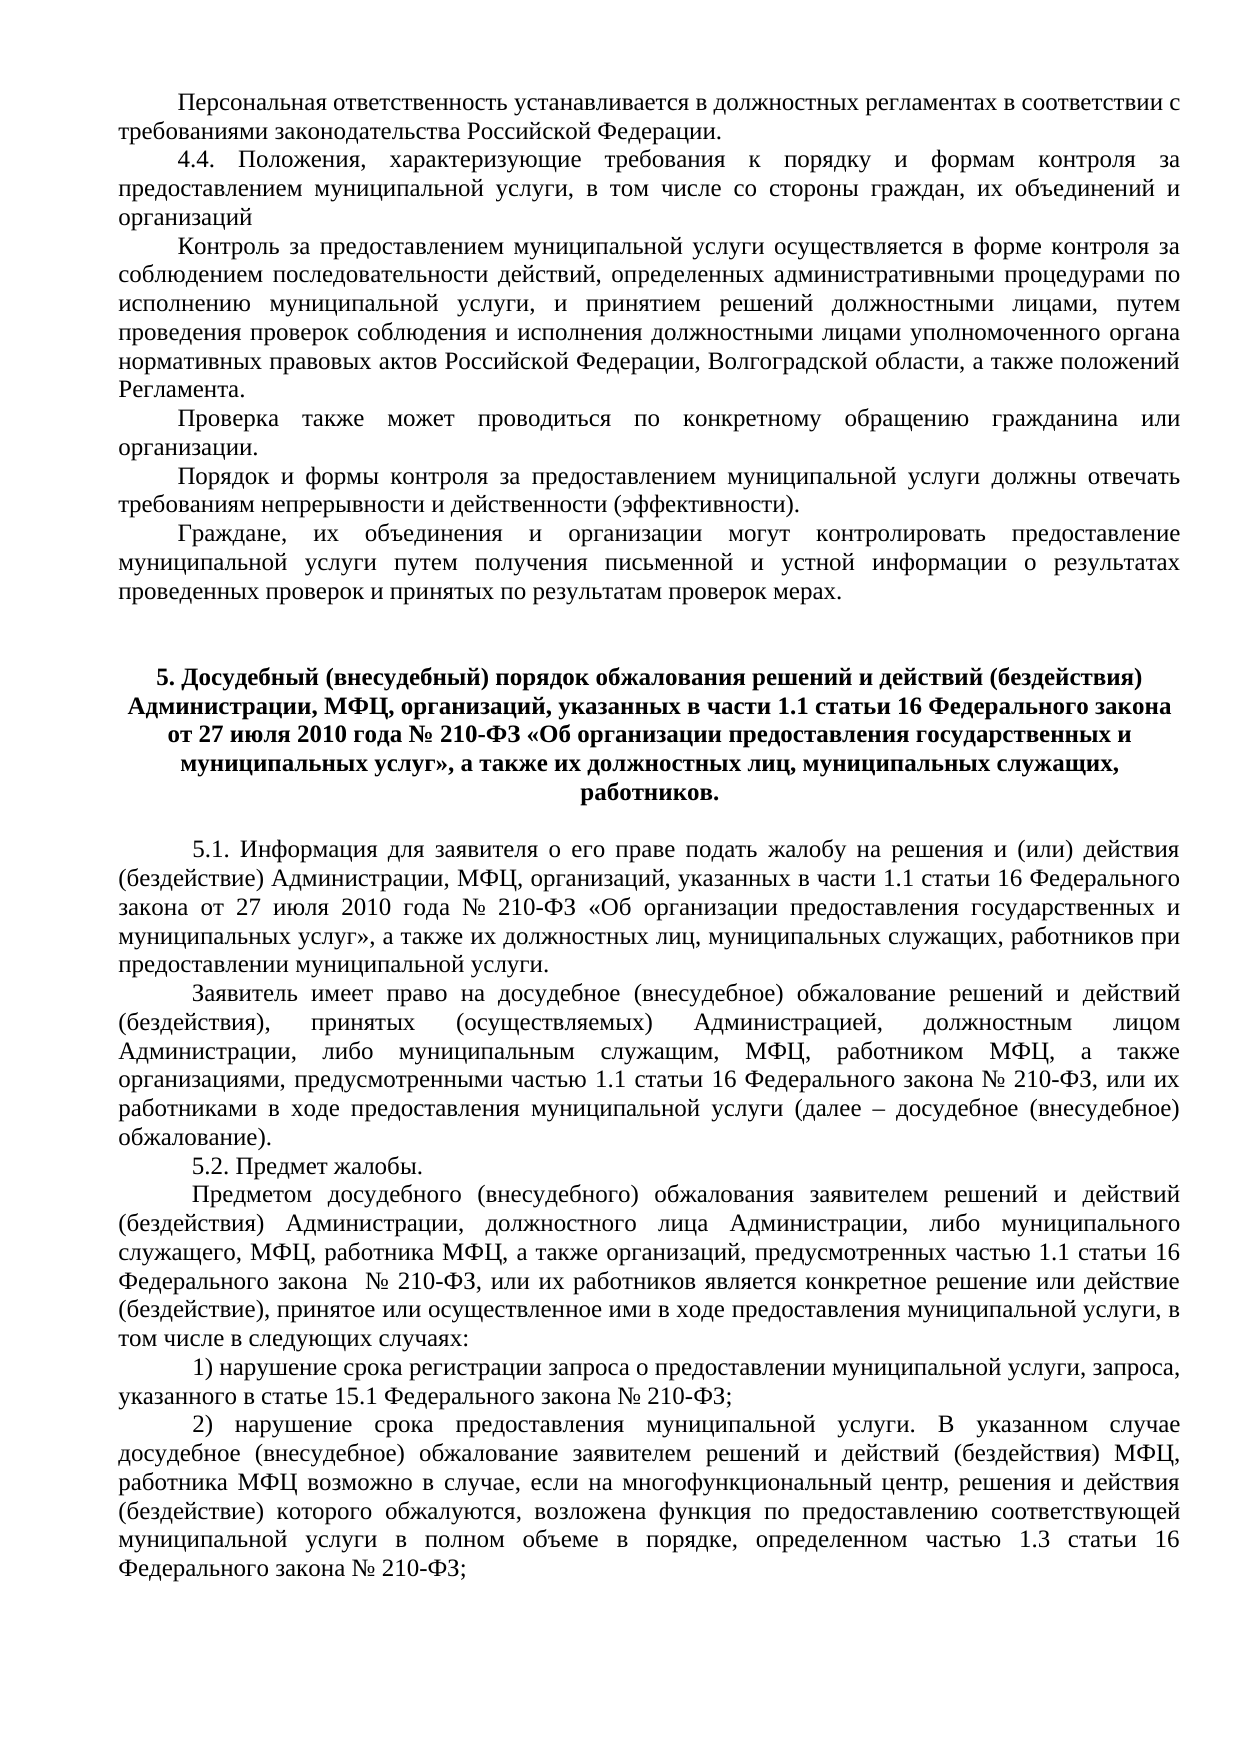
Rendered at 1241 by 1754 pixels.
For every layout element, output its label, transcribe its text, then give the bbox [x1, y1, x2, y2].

text Граждане, их объединения и организации могут контролировать предоставление муниципальной услуги путем получения письменной и устной информации о результатах проведенных проверок и принятых по результатам проверок мерах. [118, 518, 1181, 604]
text Проверка также может проводиться по конкретному обращению гражданина или организации. [118, 403, 1181, 461]
text 1) нарушение срока регистрации запроса о предоставлении муниципальной услуги, запроса, указанного в статье 15.1 Федерального закона № 210-ФЗ; [118, 1352, 1181, 1409]
text 5. Досудебный (внесудебный) порядок обжалования решений и действий (бездействия) Администрации, МФЦ, организаций, указанных в части 1.1 статьи 16 Федерального закона от 27 июля 2010 года № 210-ФЗ «Об организации предоставления государственных и муниципальных услуг», а также их должностных лиц, муниципальных служащих, работников. [118, 662, 1181, 806]
text 2) нарушение срока предоставления муниципальной услуги. В указанном случае досудебное (внесудебное) обжалование заявителем решений и действий (бездействия) МФЦ, работника МФЦ возможно в случае, если на многофункциональный центр, решения и действия (бездействие) которого обжалуются, возложена функция по предоставлению соответствующей муниципальной услуги в полном объеме в порядке, определенном частью 1.3 статьи 16 Федерального закона № 210-ФЗ; [118, 1409, 1181, 1582]
text 4.4. Положения, характеризующие требования к порядку и формам контроля за предоставлением муниципальной услуги, в том числе со стороны граждан, их объединений и организаций [118, 144, 1181, 231]
text 5.1. Информация для заявителя о его праве подать жалобу на решения и (или) действия (бездействие) Администрации, МФЦ, организаций, указанных в части 1.1 статьи 16 Федерального закона от 27 июля 2010 года № 210-ФЗ «Об организации предоставления государственных и муниципальных услуг», а также их должностных лиц, муниципальных служащих, работников при предоставлении муниципальной услуги. [118, 834, 1181, 978]
text Заявитель имеет право на досудебное (внесудебное) обжалование решений и действий (бездействия), принятых (осуществляемых) Администрацией, должностным лицом Администрации, либо муниципальным служащим, МФЦ, работником МФЦ, а также организациями, предусмотренными частью 1.1 статьи 16 Федерального закона № 210-ФЗ, или их работниками в ходе предоставления муниципальной услуги (далее – досудебное (внесудебное) обжалование). [118, 978, 1181, 1151]
text 5.2. Предмет жалобы. [118, 1151, 1181, 1179]
text Контроль за предоставлением муниципальной услуги осуществляется в форме контроля за соблюдением последовательности действий, определенных административными процедурами по исполнению муниципальной услуги, и принятием решений должностными лицами, путем проведения проверок соблюдения и исполнения должностными лицами уполномоченного органа нормативных правовых актов Российской Федерации, Волгоградской области, а также положений Регламента. [118, 231, 1181, 403]
text Порядок и формы контроля за предоставлением муниципальной услуги должны отвечать требованиям непрерывности и действенности (эффективности). [118, 461, 1181, 518]
text Предметом досудебного (внесудебного) обжалования заявителем решений и действий (бездействия) Администрации, должностного лица Администрации, либо муниципального служащего, МФЦ, работника МФЦ, а также организаций, предусмотренных частью 1.1 статьи 16 Федерального закона № 210-ФЗ, или их работников является конкретное решение или действие (бездействие), принятое или осуществленное ими в ходе предоставления муниципальной услуги, в том числе в следующих случаях: [118, 1179, 1181, 1352]
text Персональная ответственность устанавливается в должностных регламентах в соответствии с требованиями законодательства Российской Федерации. [118, 87, 1181, 144]
